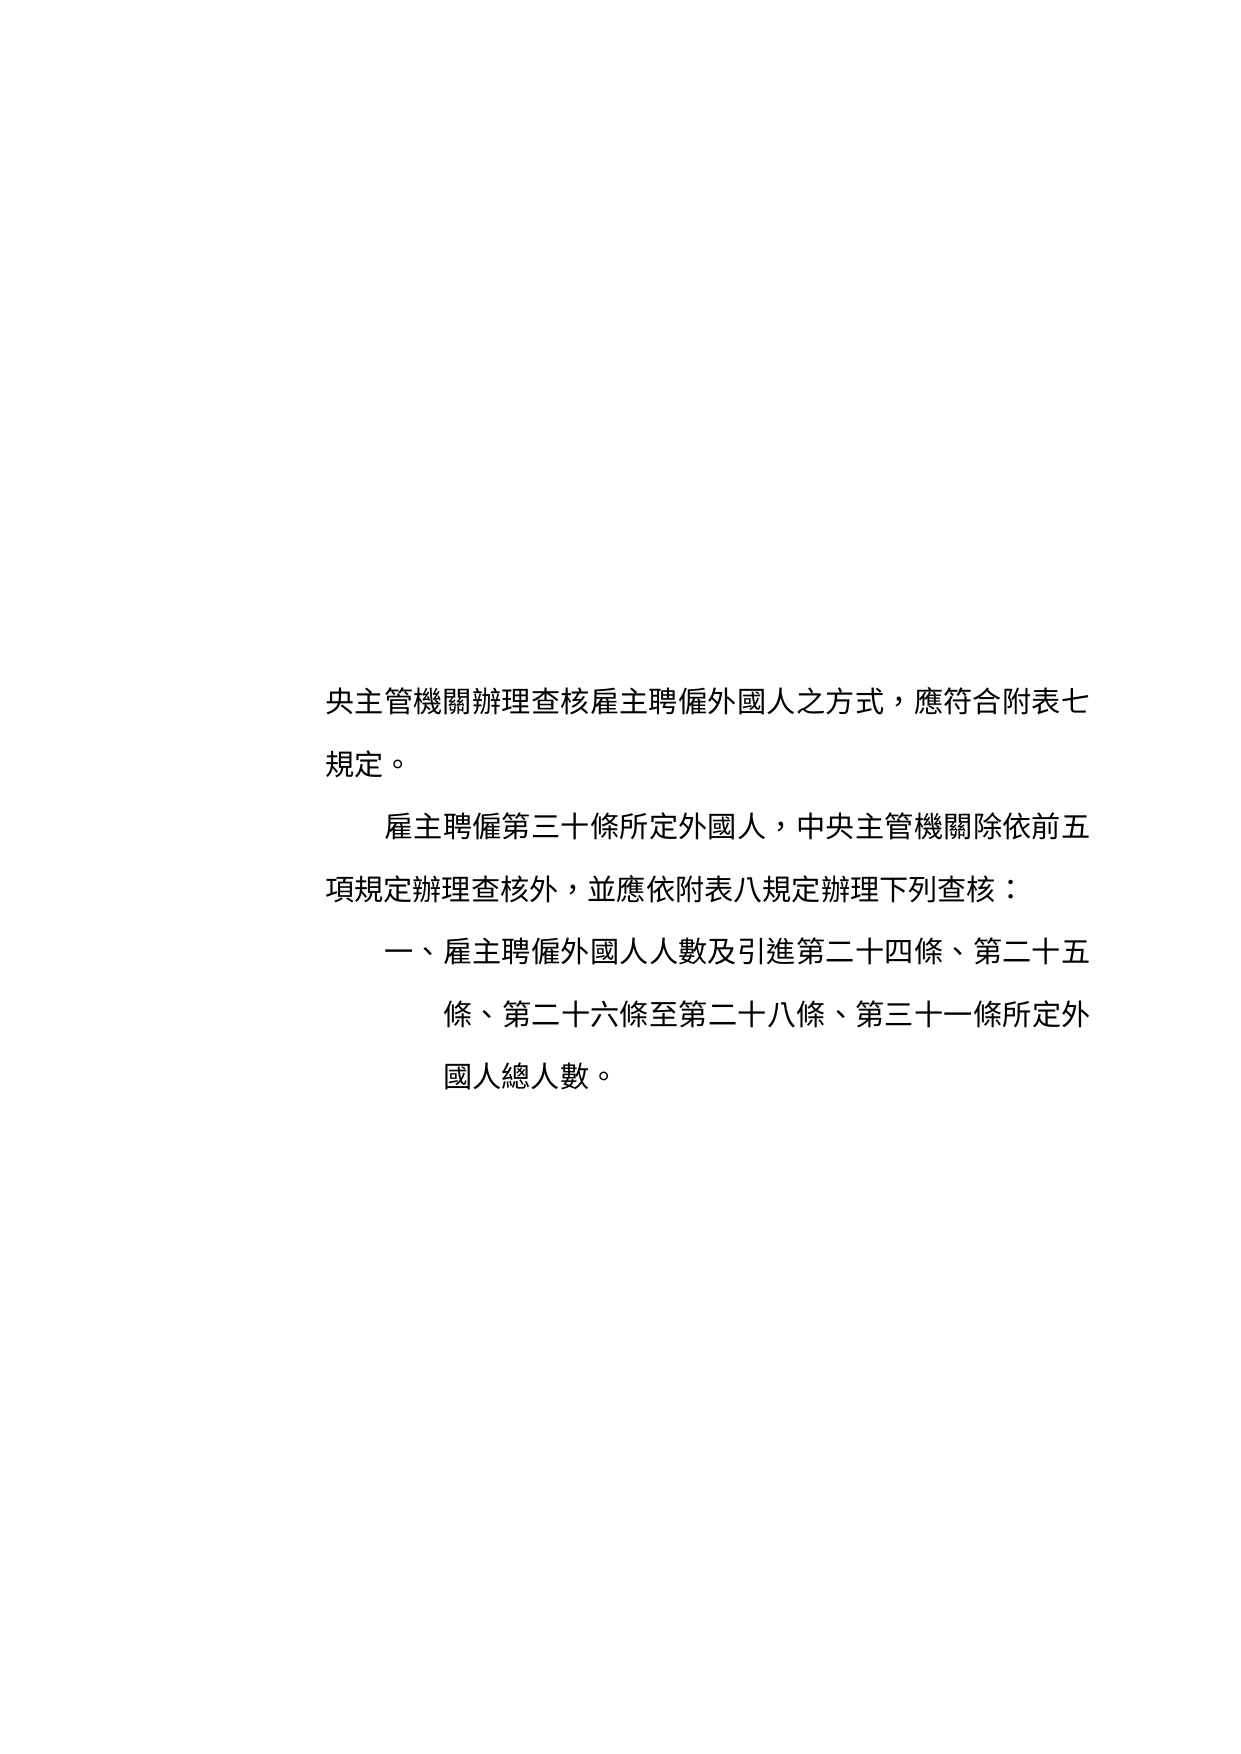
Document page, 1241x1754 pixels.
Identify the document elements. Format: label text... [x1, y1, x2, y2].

text 央主管機關辦理查核雇主聘僱外國人之方式，應符合附表七規定。 [325, 658, 1092, 783]
text 一、雇主聘僱外國人人數及引進第二十四條、第二十五條、第二十六條至第二十八條、第三十一條所定外國人總人數。 [384, 908, 1092, 1096]
text 雇主聘僱第三十條所定外國人，中央主管機關除依前五項規定辦理查核外，並應依附表八規定辦理下列查核： [325, 783, 1092, 908]
